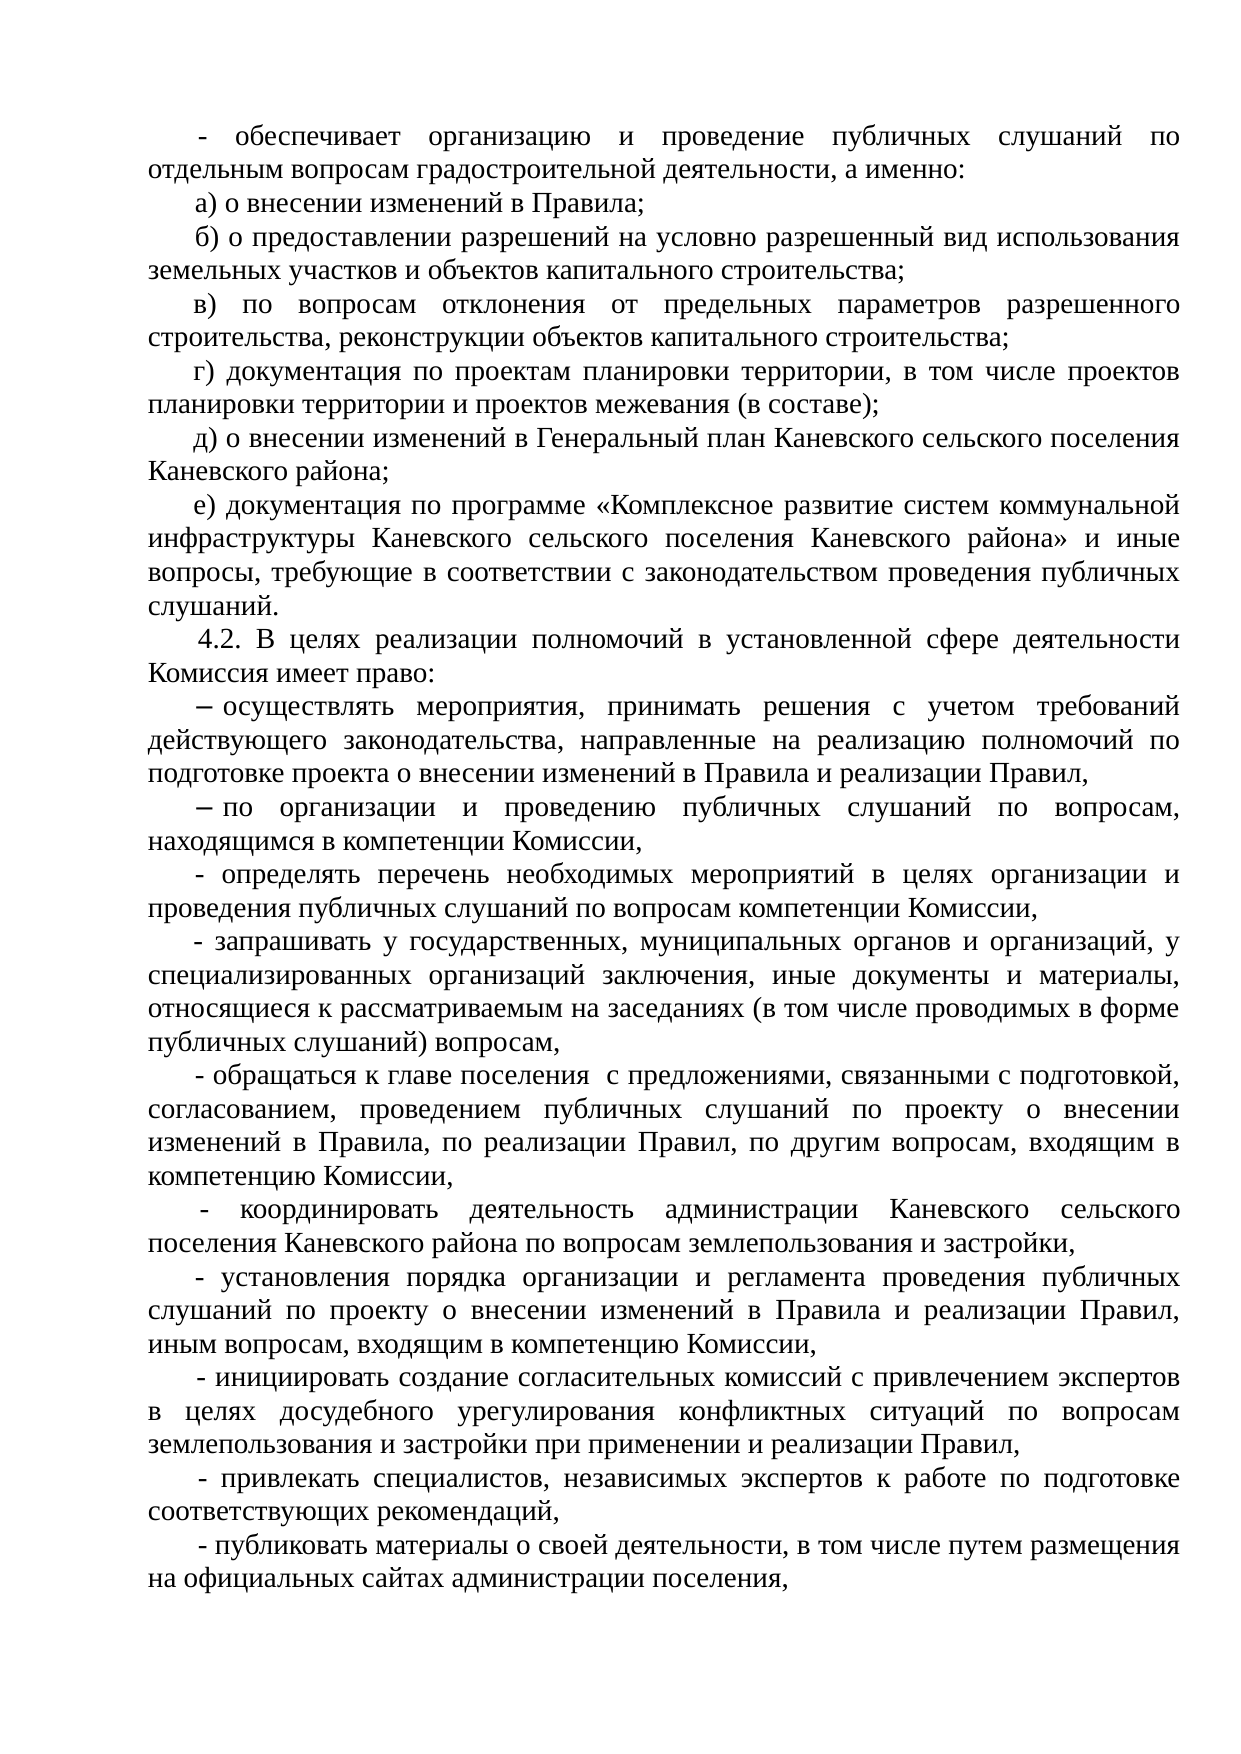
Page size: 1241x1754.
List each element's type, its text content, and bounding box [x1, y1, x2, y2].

list по организации и проведению публичных слушаний по вопросам, находящимся в компетенции Комиссии, [148, 789, 1181, 856]
text г) документация по проектам планировки территории, в том числе проектов планировки территории и проектов межевания (в составе); [148, 353, 1181, 420]
text - обращаться к главе поселения с предложениями, связанными с подготовкой, согласованием, проведением публичных слушаний по проекту о внесении изменений в Правила, по реализации Правил, по другим вопросам, входящим в компетенцию Комиссии, [148, 1057, 1181, 1192]
text д) о внесении изменений в Генеральный план Каневского сельского поселения Каневского района; [148, 420, 1181, 487]
text - инициировать создание согласительных комиссий с привлечением экспертов в целях досудебного урегулирования конфликтных ситуаций по вопросам землепользования и застройки при применении и реализации Правил, [148, 1359, 1181, 1460]
text - определять перечень необходимых мероприятий в целях организации и проведения публичных слушаний по вопросам компетенции Комиссии, [148, 856, 1181, 923]
text - привлекать специалистов, независимых экспертов к работе по подготовке соответствующих рекомендаций, [148, 1460, 1181, 1527]
text - установления порядка организации и регламента проведения публичных слушаний по проекту о внесении изменений в Правила и реализации Правил, иным вопросам, входящим в компетенцию Комиссии, [148, 1259, 1181, 1359]
text е) документация по программе «Комплексное развитие систем коммунальной инфраструктуры Каневского сельского поселения Каневского района» и иные вопросы, требующие в соответствии с законодательством проведения публичных слушаний. [148, 487, 1181, 621]
text - обеспечивает организацию и проведение публичных слушаний по отдельным вопросам градостроительной деятельности, а именно: [148, 118, 1181, 185]
list осуществлять мероприятия, принимать решения с учетом требований действующего законодательства, направленные на реализацию полномочий по подготовке проекта о внесении изменений в Правила и реализации Правил, [148, 688, 1181, 789]
text 4.2. В целях реализации полномочий в установленной сфере деятельности Комиссия имеет право: [148, 621, 1181, 688]
text б) о предоставлении разрешений на условно разрешенный вид использования земельных участков и объектов капитального строительства; [148, 219, 1181, 286]
text - запрашивать у государственных, муниципальных органов и организаций, у специализированных организаций заключения, иные документы и материалы, относящиеся к рассматриваемым на заседаниях (в том числе проводимых в форме публичных слушаний) вопросам, [148, 923, 1181, 1057]
text а) о внесении изменений в Правила; [148, 185, 1181, 219]
text - публиковать материалы о своей деятельности, в том числе путем размещения на официальных сайтах администрации поселения, [148, 1527, 1181, 1594]
text - координировать деятельность администрации Каневского сельского поселения Каневского района по вопросам землепользования и застройки, [148, 1192, 1181, 1259]
text в) по вопросам отклонения от предельных параметров разрешенного строительства, реконструкции объектов капитального строительства; [148, 286, 1181, 353]
